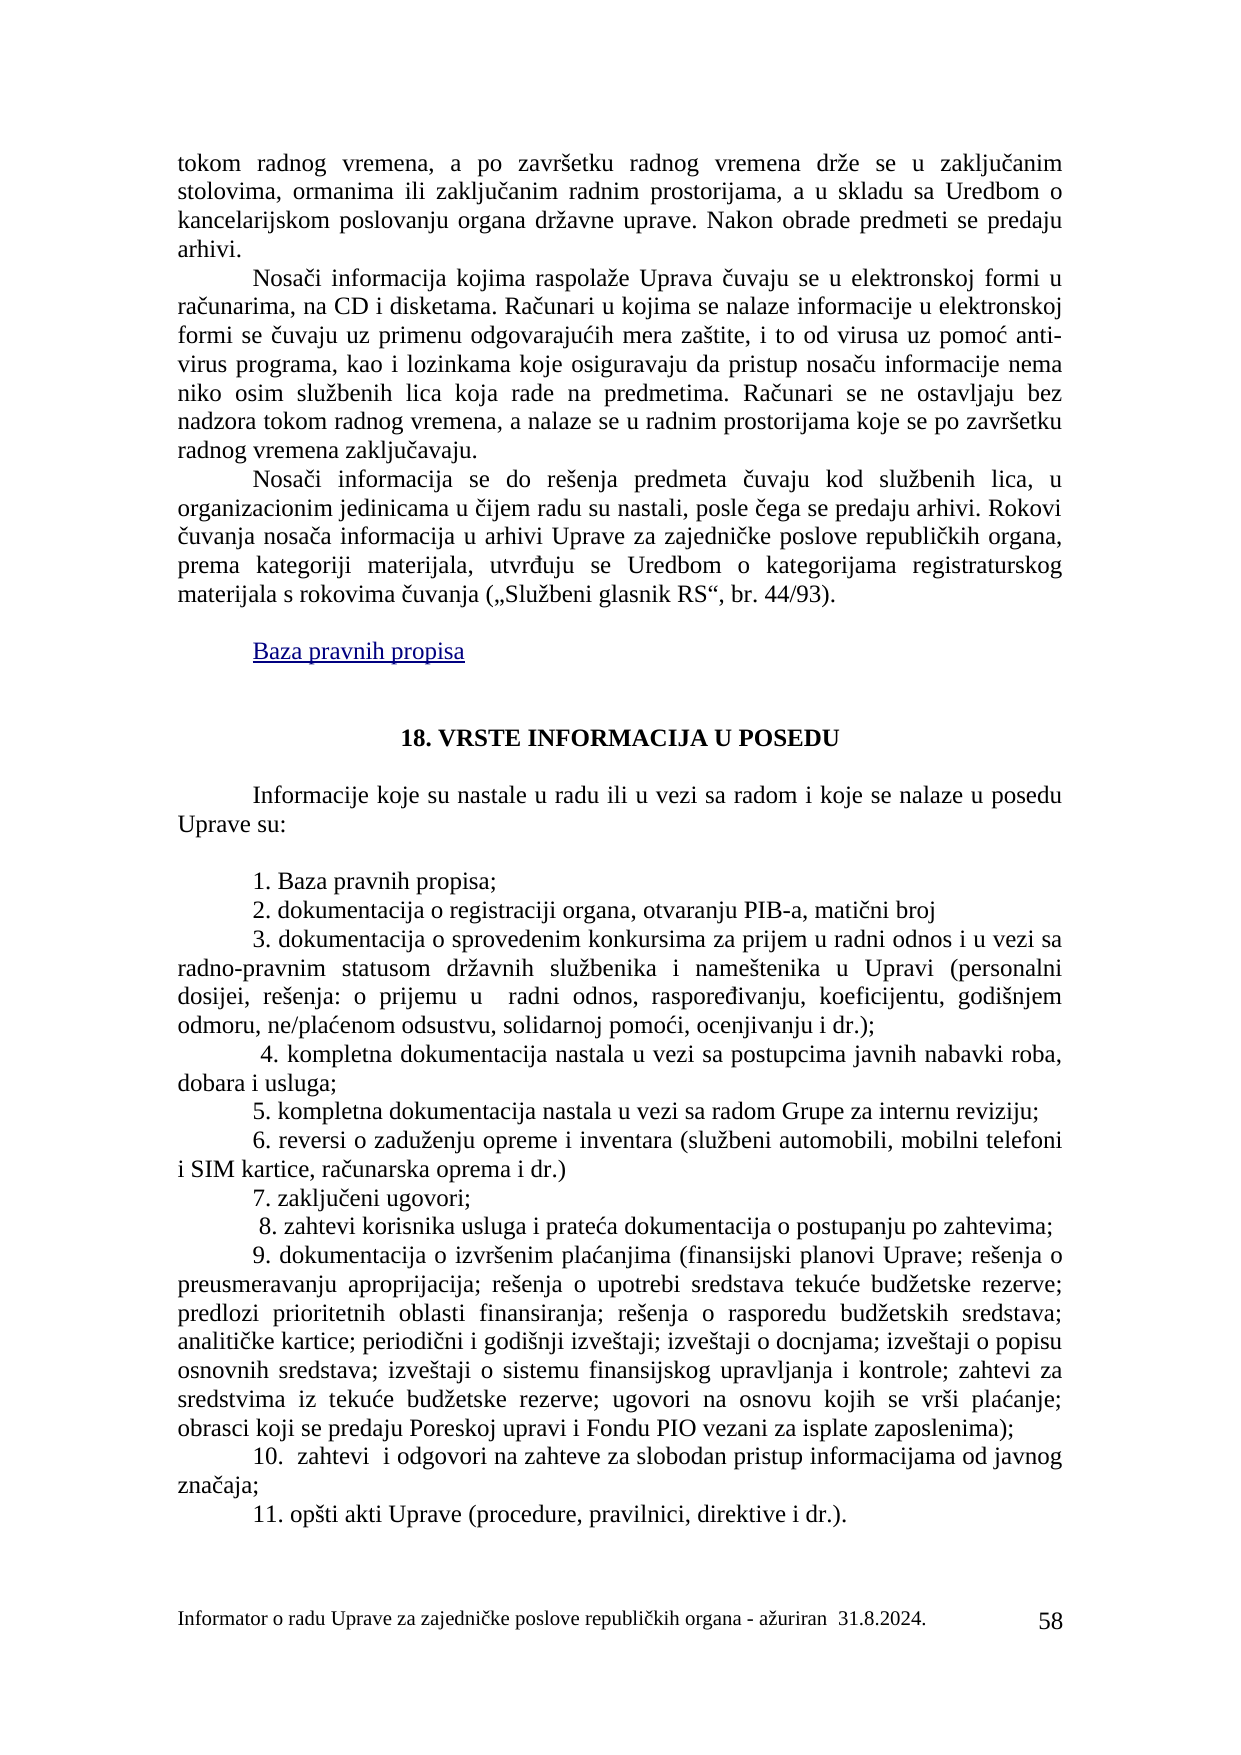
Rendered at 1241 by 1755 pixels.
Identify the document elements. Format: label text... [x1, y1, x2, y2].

text 8. zahtevi korisnika usluga i prateća dokumentacija o postupanju po zahtevima; [177, 1211, 1063, 1240]
text Informacije koje su nastale u radu ili u vezi sa radom i koje se nalaze u posedu Uprave su: [177, 780, 1063, 838]
text 11. opšti akti Uprave (procedure, pravilnici, direktive i dr.). [177, 1499, 1063, 1528]
text 3. dokumentacija o sprovedenim konkursima za prijem u radni odnos i u vezi sa radno-pravnim statusom državnih službenika i nameštenika u Upravi (personalni dosijei, rešenja: o prijemu u radni odnos, raspoređivanju, koeficijentu, godišnjem odmoru, ne/plaćenom odsustvu, solidarnoj pomoći, ocenjivanju i dr.); [177, 924, 1063, 1039]
text 10. zahtevi i odgovori na zahteve za slobodan pristup informacijama od javnog značaja; [177, 1441, 1063, 1499]
text 5. kompletna dokumentacija nastala u vezi sa radom Grupe za internu reviziju; [177, 1096, 1063, 1125]
subtitle 18. VRSTE INFORMACIJA U POSEDU [177, 723, 1063, 751]
text tokom radnog vremena, a po završetku radnog vremena drže se u zaklјučanim stolovima, ormanima ili zaklјučanim radnim prostorijama, a u skladu sa Uredbom o kancelarijskom poslovanju organa državne uprave. Nakon obrade predmeti se predaju arhivi. [177, 148, 1063, 263]
text 7. zaklјučeni ugovori; [177, 1183, 1063, 1211]
text 9. dokumentacija o izvršenim plaćanjima (finansijski planovi Uprave; rešenja o preusmeravanju aproprijacija; rešenja o upotrebi sredstava tekuće budžetske rezerve; predlozi prioritetnih oblasti finansiranja; rešenja o rasporedu budžetskih sredstava; analitičke kartice; periodični i godišnji izveštaji; izveštaji o docnjama; izveštaji o popisu osnovnih sredstava; izveštaji o sistemu finansijskog upravlјanja i kontrole; zahtevi za sredstvima iz tekuće budžetske rezerve; ugovori na osnovu kojih se vrši plaćanje; obrasci koji se predaju Poreskoj upravi i Fondu PIO vezani za isplate zaposlenima); [177, 1240, 1063, 1441]
text 1. Baza pravnih propisa; [252, 866, 1063, 895]
text Baza pravnih propisa [177, 636, 1063, 665]
text 2. dokumentacija o registraciji organa, otvaranju PIB-a, matični broj [252, 895, 1063, 924]
text Nosači informacija se do rešenja predmeta čuvaju kod službenih lica, u organizacionim jedinicama u čijem radu su nastali, posle čega se predaju arhivi. Rokovi čuvanja nosača informacija u arhivi Uprave za zajedničke poslove republičkih organa, prema kategoriji materijala, utvrđuju se Uredbom o kategorijama registraturskog materijala s rokovima čuvanja („Službeni glasnik RS“, br. 44/93). [177, 464, 1063, 608]
text 4. kompletna dokumentacija nastala u vezi sa postupcima javnih nabavki roba, dobara i usluga; [177, 1039, 1063, 1096]
text 6. reversi o zaduženju opreme i inventara (službeni automobili, mobilni telefoni i SIM kartice, računarska oprema i dr.) [177, 1125, 1063, 1183]
text Nosači informacija kojima raspolaže Uprava čuvaju se u elektronskoj formi u računarima, na CD i disketama. Računari u kojima se nalaze informacije u elektronskoj formi se čuvaju uz primenu odgovarajućih mera zaštite, i to od virusa uz pomoć anti-virus programa, kao i lozinkama koje osiguravaju da pristup nosaču informacije nema niko osim službenih lica koja rade na predmetima. Računari se ne ostavlјaju bez nadzora tokom radnog vremena, a nalaze se u radnim prostorijama koje se po završetku radnog vremena zaklјučavaju. [177, 263, 1063, 464]
